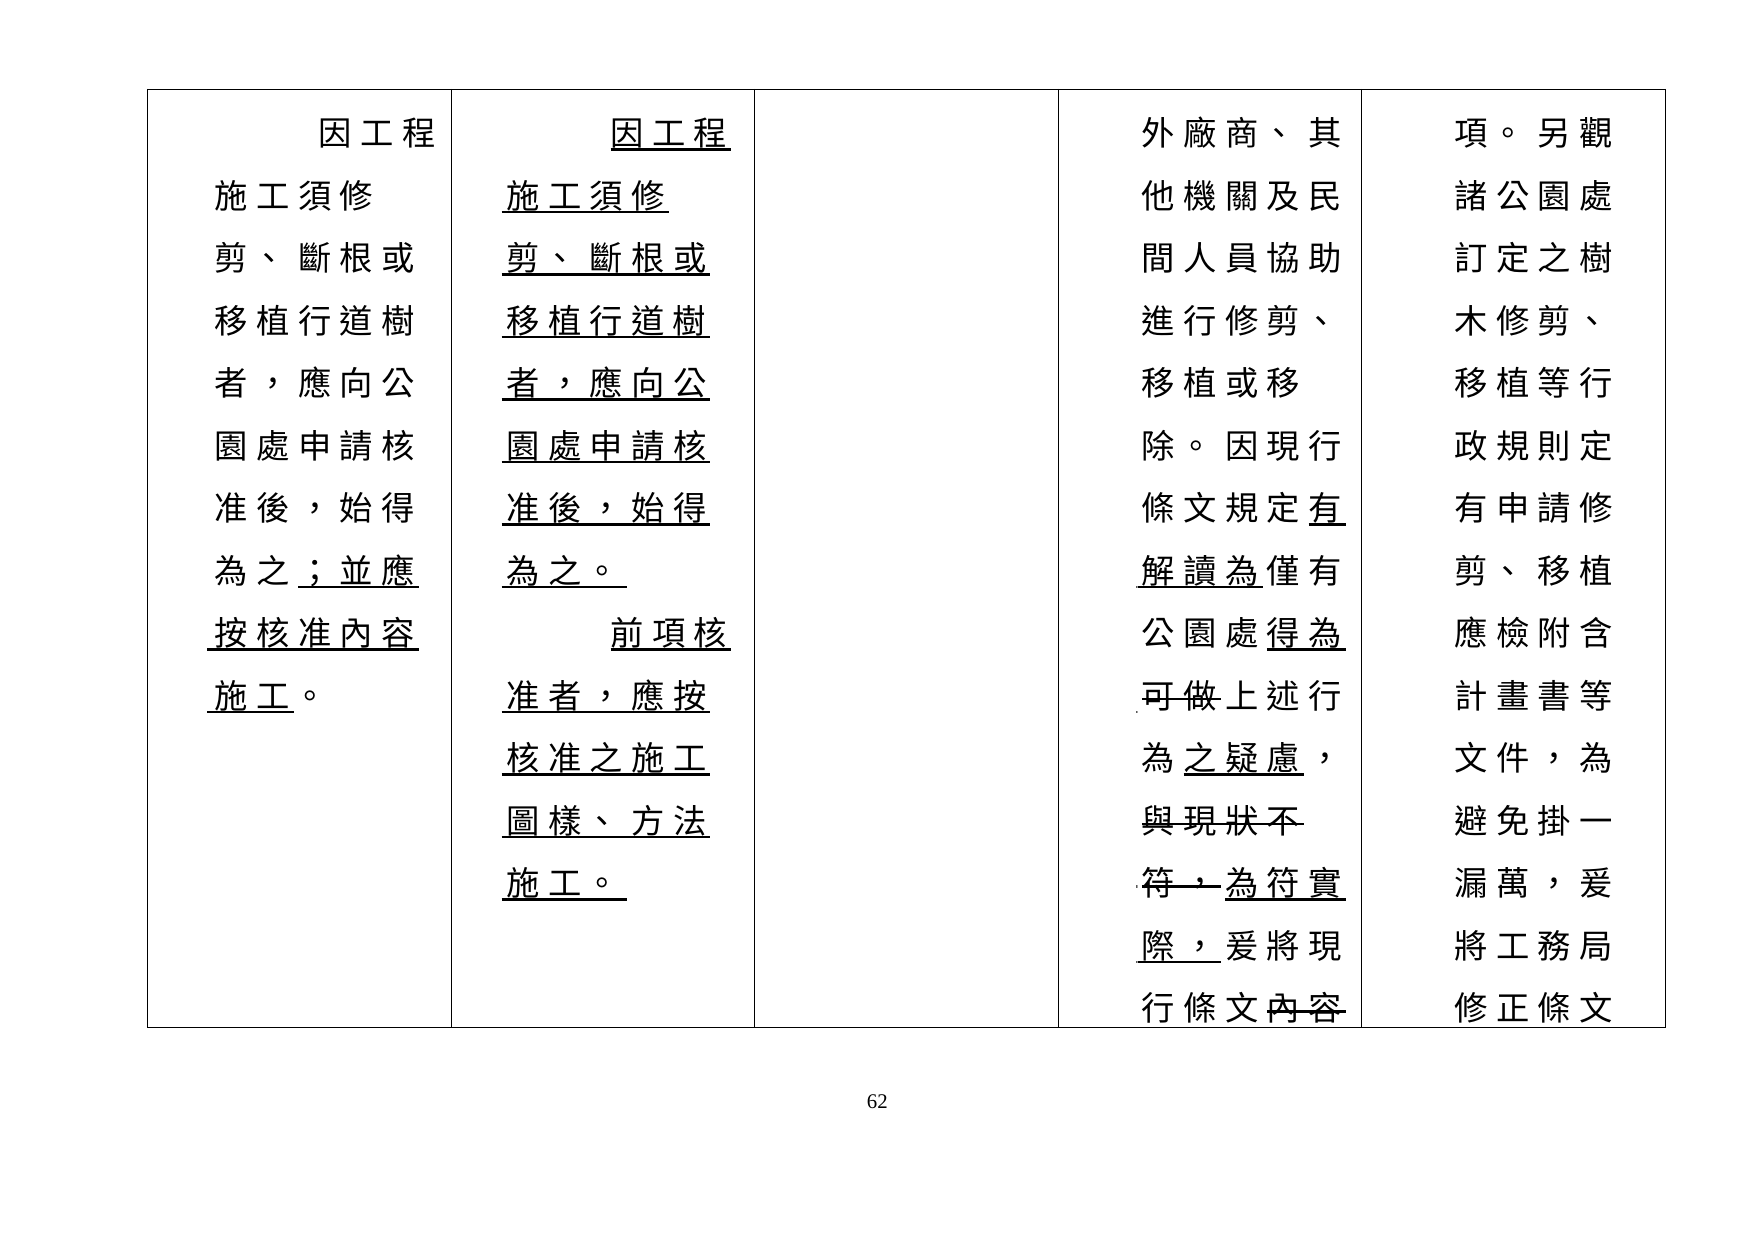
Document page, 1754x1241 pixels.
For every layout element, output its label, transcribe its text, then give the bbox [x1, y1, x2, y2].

table_cell 因工程施工須修剪、斷根或移植行道樹者，應向公園處申請核准後，始得為之；並應按核准內容施工。 [148, 90, 451, 1027]
table_cell [755, 90, 1058, 1027]
table_cell 因工程施工須修剪、斷根或移植行道樹者，應向公園處申請核准後，始得為之。 前項核准者，應按核准之施工圖樣、方法施工。 [452, 90, 754, 1027]
table_cell 項。另觀諸公園處訂定之樹木修剪、移植等行政規則定有申請修剪、移植應檢附含計畫書等文件，為避免掛一漏萬，爰將工務局修正條文 [1362, 90, 1665, 1027]
table_cell 外廠商、其他機關及民間人員協助進行修剪、移植或移除。因現行條文規定有解讀為僅有公園處得為可做上述行為之疑慮，與現狀不符，為符實際，爰將現行條文內容 [1059, 90, 1361, 1027]
